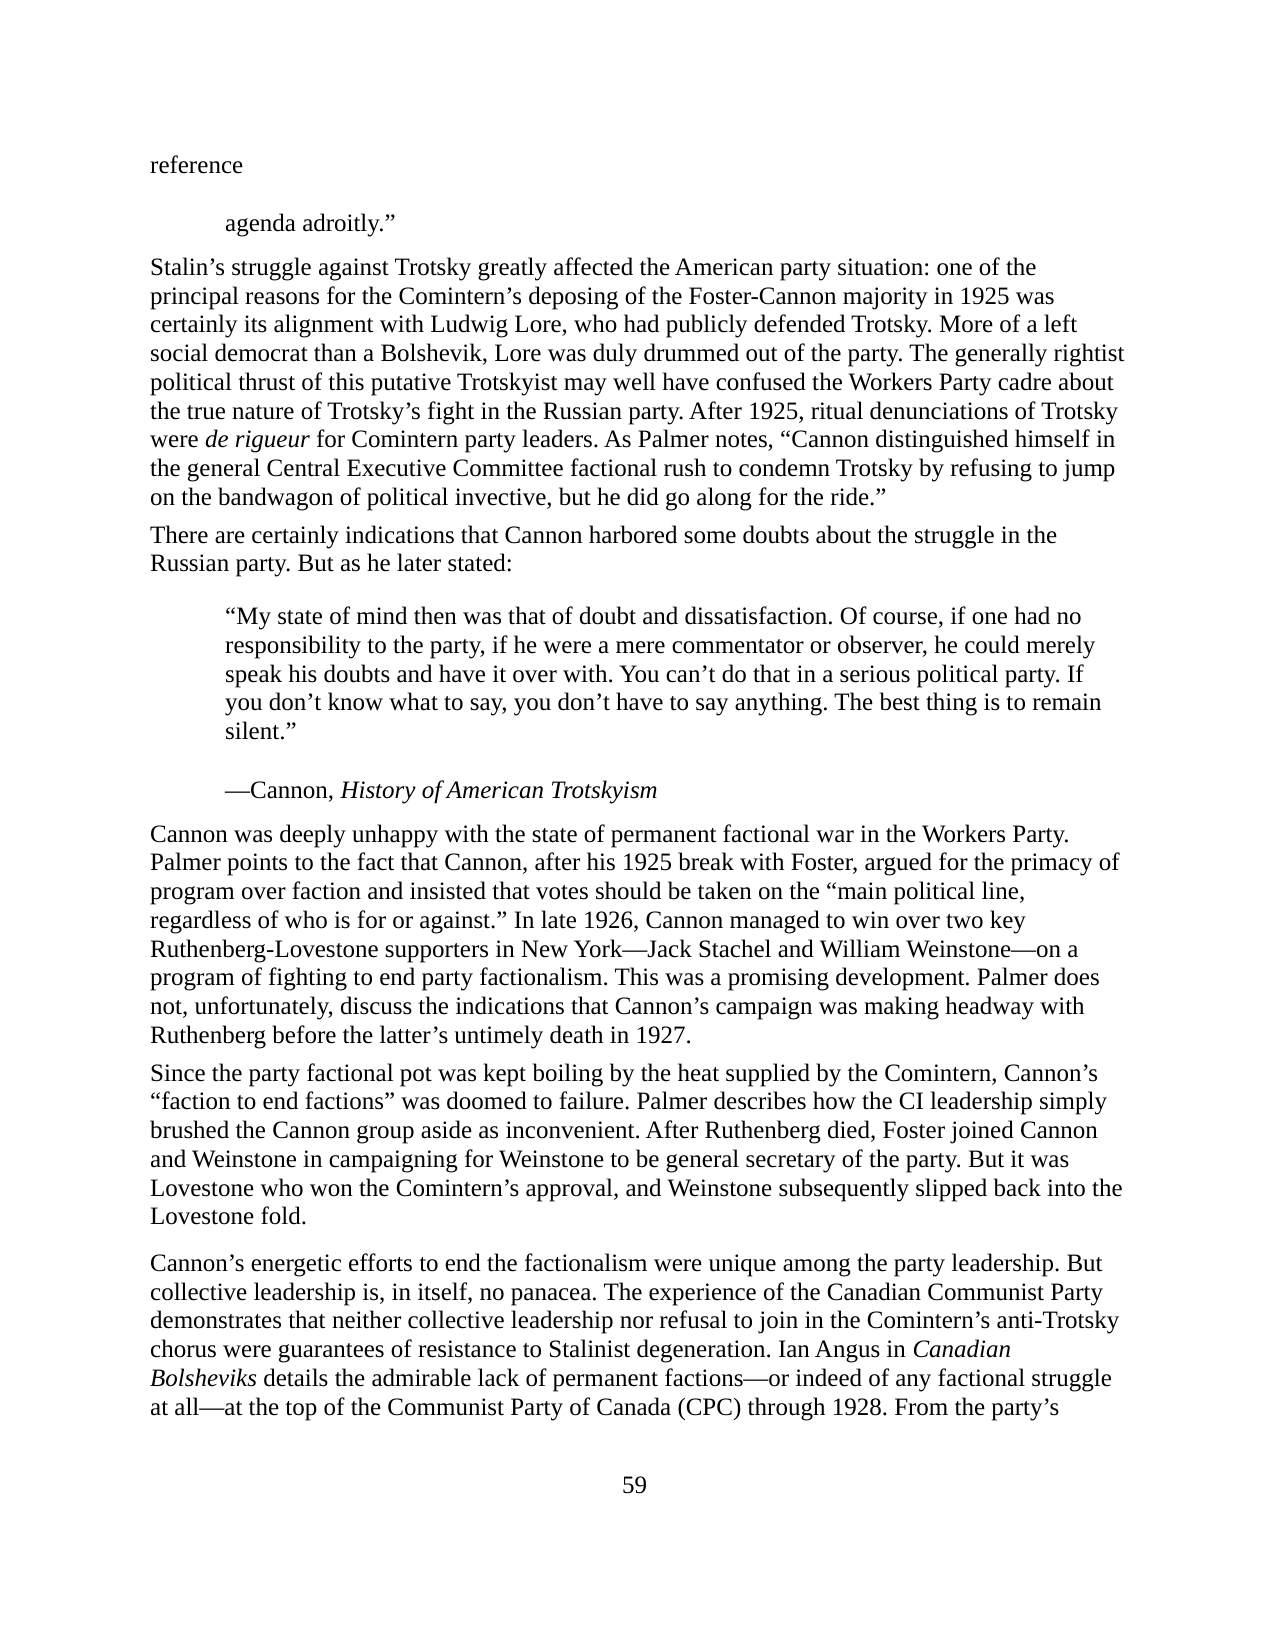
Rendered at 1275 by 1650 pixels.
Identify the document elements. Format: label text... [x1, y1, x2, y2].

text Stalin’s struggle against Trotsky greatly affected the American party situation: one of the principal reasons for the Comintern’s deposing of the Foster-Cannon majority in 1925 was certainly its alignment with Ludwig Lore, who had publicly defended Trotsky. More of a left social democrat than a Bolshevik, Lore was duly drummed out of the party. The generally rightist political thrust of this putative Trotskyist may well have confused the Workers Party cadre about the true nature of Trotsky’s fight in the Russian party. After 1925, ritual denunciations of Trotsky were de rigueur for Comintern party leaders. As Palmer notes, “Cannon distinguished himself in the general Central Executive Committee factional rush to condemn Trotsky by refusing to jump on the bandwagon of political invective, but he did go along for the ride.” [150, 252, 1125, 511]
text There are certainly indications that Cannon harbored some doubts about the struggle in the Russian party. But as he later stated: [150, 520, 1125, 577]
text “My state of mind then was that of doubt and dissatisfaction. Of course, if one had no responsibility to the party, if he were a mere commentator or observer, he could merely speak his doubts and have it over with. You can’t do that in a serious political party. If you don’t know what to say, you don’t have to say anything. The best thing is to remain silent.” [225, 601, 1125, 745]
text Cannon was deeply unhappy with the state of permanent factional war in the Workers Party. Palmer points to the fact that Cannon, after his 1925 break with Foster, argued for the primacy of program over faction and insisted that votes should be taken on the “main political line, regardless of who is for or against.” In late 1926, Cannon managed to win over two key Ruthenberg-Lovestone supporters in New York—Jack Stachel and William Weinstone—on a program of fighting to end party factionalism. This was a promising development. Palmer does not, unfortunately, discuss the indications that Cannon’s campaign was making headway with Ruthenberg before the latter’s untimely death in 1927. [150, 819, 1125, 1049]
text agenda adroitly.” [225, 208, 1125, 237]
text Cannon’s energetic efforts to end the factionalism were unique among the party leadership. But collective leadership is, in itself, no panacea. The experience of the Canadian Communist Party demonstrates that neither collective leadership nor refusal to join in the Comintern’s anti-Trotsky chorus were guarantees of resistance to Stalinist degeneration. Ian Angus in Canadian Bolsheviks details the admirable lack of permanent factions—or indeed of any factional struggle at all—at the top of the Communist Party of Canada (CPC) through 1928. From the party’s [150, 1248, 1125, 1421]
text Since the party factional pot was kept boiling by the heat supplied by the Comintern, Cannon’s “faction to end factions” was doomed to failure. Palmer describes how the CI leadership simply brushed the Cannon group aside as inconvenient. After Ruthenberg died, Foster joined Cannon and Weinstone in campaigning for Weinstone to be general secretary of the party. But it was Lovestone who won the Comintern’s approval, and Weinstone subsequently slipped back into the Lovestone fold. [150, 1058, 1125, 1230]
text —Cannon, History of American Trotskyism [225, 775, 1125, 804]
